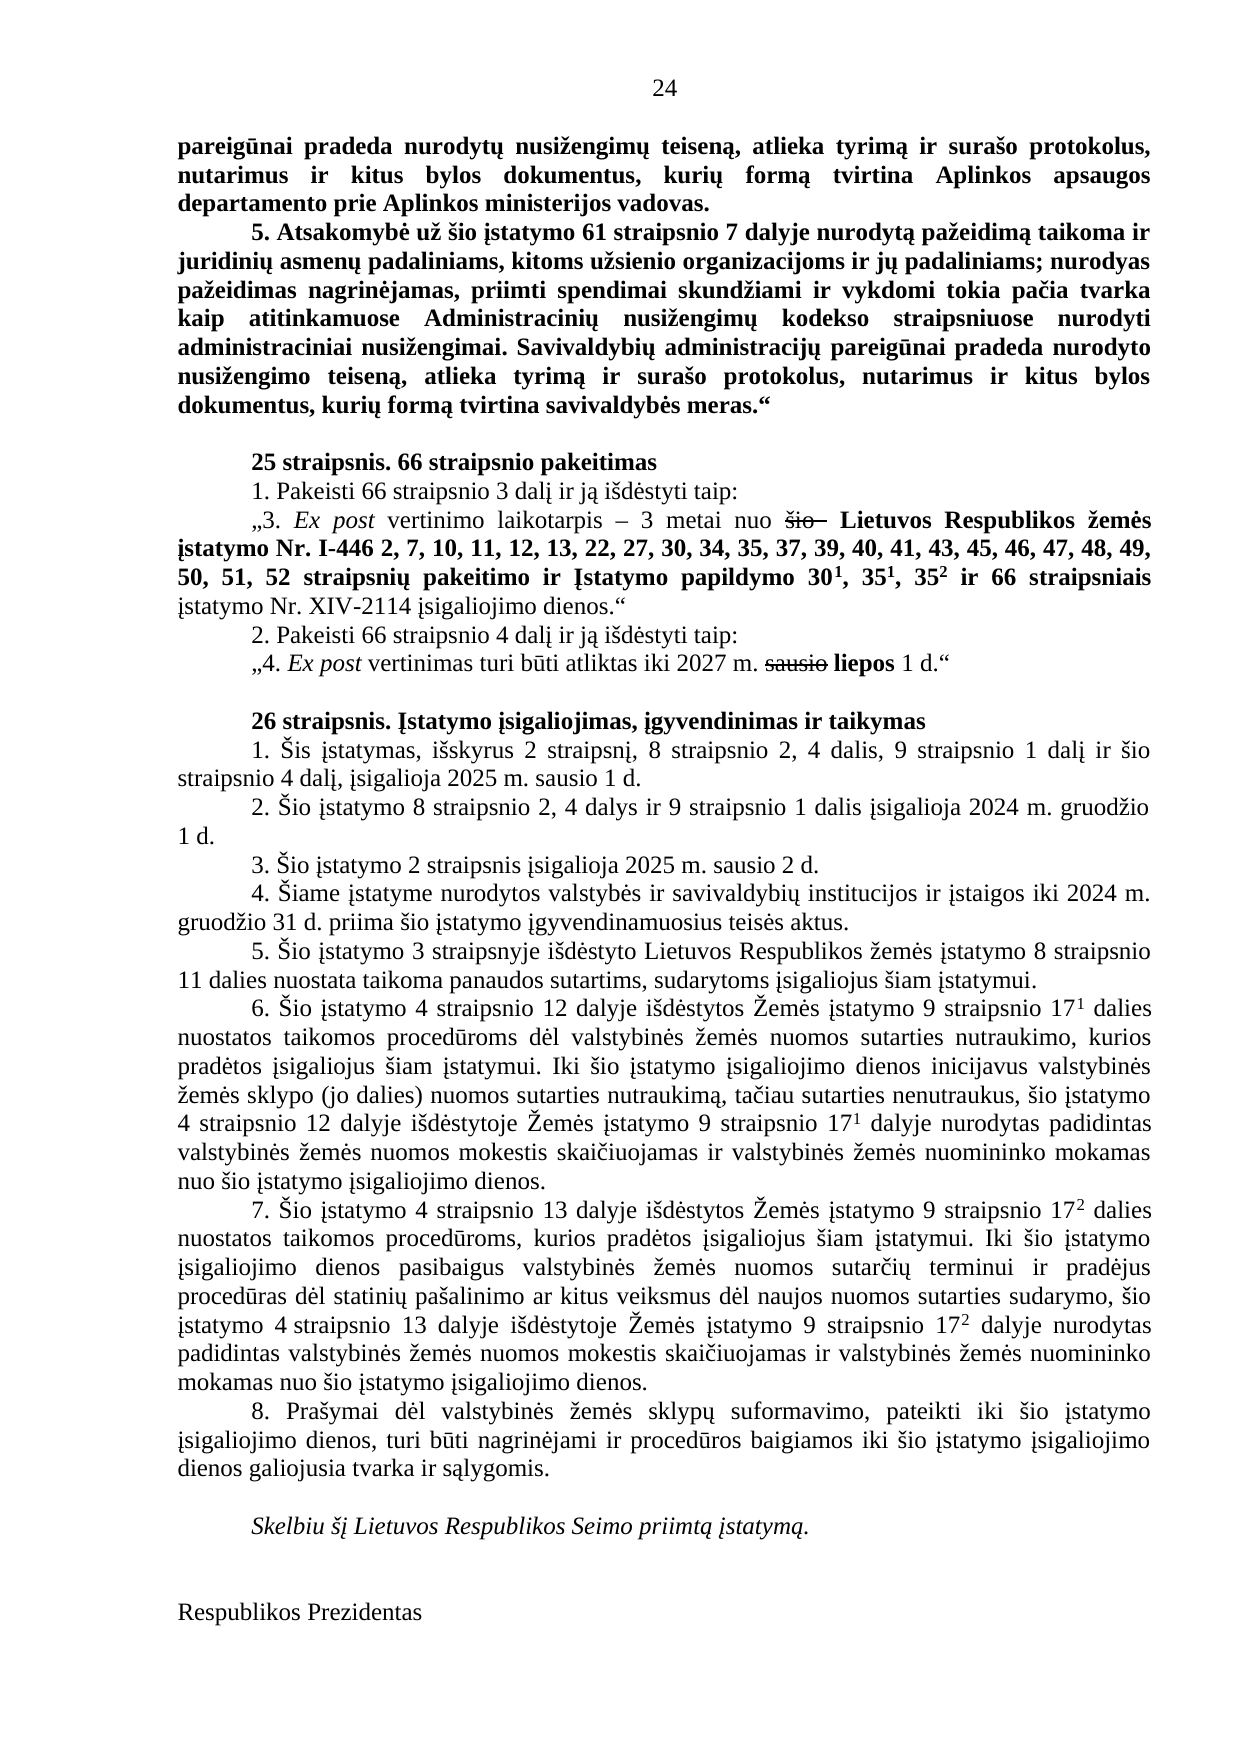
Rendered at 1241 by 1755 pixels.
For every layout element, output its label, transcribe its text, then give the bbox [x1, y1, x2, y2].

text 1. Šis įstatymas, išskyrus 2 straipsnį, 8 straipsnio 2, 4 dalis, 9 straipsnio 1 dalį ir šio straipsnio 4 dalį, įsigalioja 2025 m. sausio 1 d. [177, 735, 1152, 792]
text 3. Šio įstatymo 2 straipsnis įsigalioja 2025 m. sausio 2 d. [177, 850, 1152, 878]
text 7. Šio įstatymo 4 straipsnio 13 dalyje išdėstytos Žemės įstatymo 9 straipsnio 172 dalies nuostatos taikomos procedūroms, kurios pradėtos įsigaliojus šiam įstatymui. Iki šio įstatymo įsigaliojimo dienos pasibaigus valstybinės žemės nuomos sutarčių terminui ir pradėjus procedūras dėl statinių pašalinimo ar kitus veiksmus dėl naujos nuomos sutarties sudarymo, šio įstatymo 4 straipsnio 13 dalyje išdėstytoje Žemės įstatymo 9 straipsnio 172 dalyje nurodytas padidintas valstybinės žemės nuomos mokestis skaičiuojamas ir valstybinės žemės nuomininko mokamas nuo šio įstatymo įsigaliojimo dienos. [177, 1195, 1152, 1396]
text 26 straipsnis. Įstatymo įsigaliojimas, įgyvendinimas ir taikymas [177, 706, 1152, 735]
text „4. Ex post vertinimas turi būti atliktas iki 2027 m. sausio liepos 1 d.“ [177, 648, 1152, 677]
text 2. Pakeisti 66 straipsnio 4 dalį ir ją išdėstyti taip: [177, 620, 1152, 648]
text pareigūnai pradeda nurodytų nusižengimų teiseną, atlieka tyrimą ir surašo protokolus, nutarimus ir kitus bylos dokumentus, kurių formą tvirtina Aplinkos apsaugos departamento prie Aplinkos ministerijos vadovas. [177, 131, 1152, 217]
subtitle Skelbiu šį Lietuvos Respublikos Seimo priimtą įstatymą. [177, 1511, 1152, 1540]
text 2. Šio įstatymo 8 straipsnio 2, 4 dalys ir 9 straipsnio 1 dalis įsigalioja 2024 m. gruodžio 1 d. [177, 792, 1152, 850]
text 5. Šio įstatymo 3 straipsnyje išdėstyto Lietuvos Respublikos žemės įstatymo 8 straipsnio 11 dalies nuostata taikoma panaudos sutartims, sudarytoms įsigaliojus šiam įstatymui. [177, 936, 1152, 993]
text 4. Šiame įstatyme nurodytos valstybės ir savivaldybių institucijos ir įstaigos iki 2024 m. gruodžio 31 d. priima šio įstatymo įgyvendinamuosius teisės aktus. [177, 878, 1152, 936]
text 8. Prašymai dėl valstybinės žemės sklypų suformavimo, pateikti iki šio įstatymo įsigaliojimo dienos, turi būti nagrinėjami ir procedūros baigiamos iki šio įstatymo įsigaliojimo dienos galiojusia tvarka ir sąlygomis. [177, 1396, 1152, 1482]
text 5. Atsakomybė už šio įstatymo 61 straipsnio 7 dalyje nurodytą pažeidimą taikoma ir juridinių asmenų padaliniams, kitoms užsienio organizacijoms ir jų padaliniams; nurodyas pažeidimas nagrinėjamas, priimti spendimai skundžiami ir vykdomi tokia pačia tvarka kaip atitinkamuose Administracinių nusižengimų kodekso straipsniuose nurodyti administraciniai nusižengimai. Savivaldybių administracijų pareigūnai pradeda nurodyto nusižengimo teiseną, atlieka tyrimą ir surašo protokolus, nutarimus ir kitus bylos dokumentus, kurių formą tvirtina savivaldybės meras.“ [177, 217, 1152, 418]
text 6. Šio įstatymo 4 straipsnio 12 dalyje išdėstytos Žemės įstatymo 9 straipsnio 171 dalies nuostatos taikomos procedūroms dėl valstybinės žemės nuomos sutarties nutraukimo, kurios pradėtos įsigaliojus šiam įstatymui. Iki šio įstatymo įsigaliojimo dienos inicijavus valstybinės žemės sklypo (jo dalies) nuomos sutarties nutraukimą, tačiau sutarties nenutraukus, šio įstatymo 4 straipsnio 12 dalyje išdėstytoje Žemės įstatymo 9 straipsnio 171 dalyje nurodytas padidintas valstybinės žemės nuomos mokestis skaičiuojamas ir valstybinės žemės nuomininko mokamas nuo šio įstatymo įsigaliojimo dienos. [177, 993, 1152, 1195]
text 1. Pakeisti 66 straipsnio 3 dalį ir ją išdėstyti taip: [177, 476, 1152, 505]
text „3. Ex post vertinimo laikotarpis – 3 metai nuo šio Lietuvos Respublikos žemės įstatymo Nr. I-446 2, 7, 10, 11, 12, 13, 22, 27, 30, 34, 35, 37, 39, 40, 41, 43, 45, 46, 47, 48, 49, 50, 51, 52 straipsnių pakeitimo ir Įstatymo papildymo 301, 351, 352 ir 66 straipsniais įstatymo Nr. XIV-2114 įsigaliojimo dienos.“ [177, 505, 1152, 620]
text 25 straipsnis. 66 straipsnio pakeitimas [177, 447, 1152, 476]
text Respublikos Prezidentas [177, 1597, 1152, 1626]
